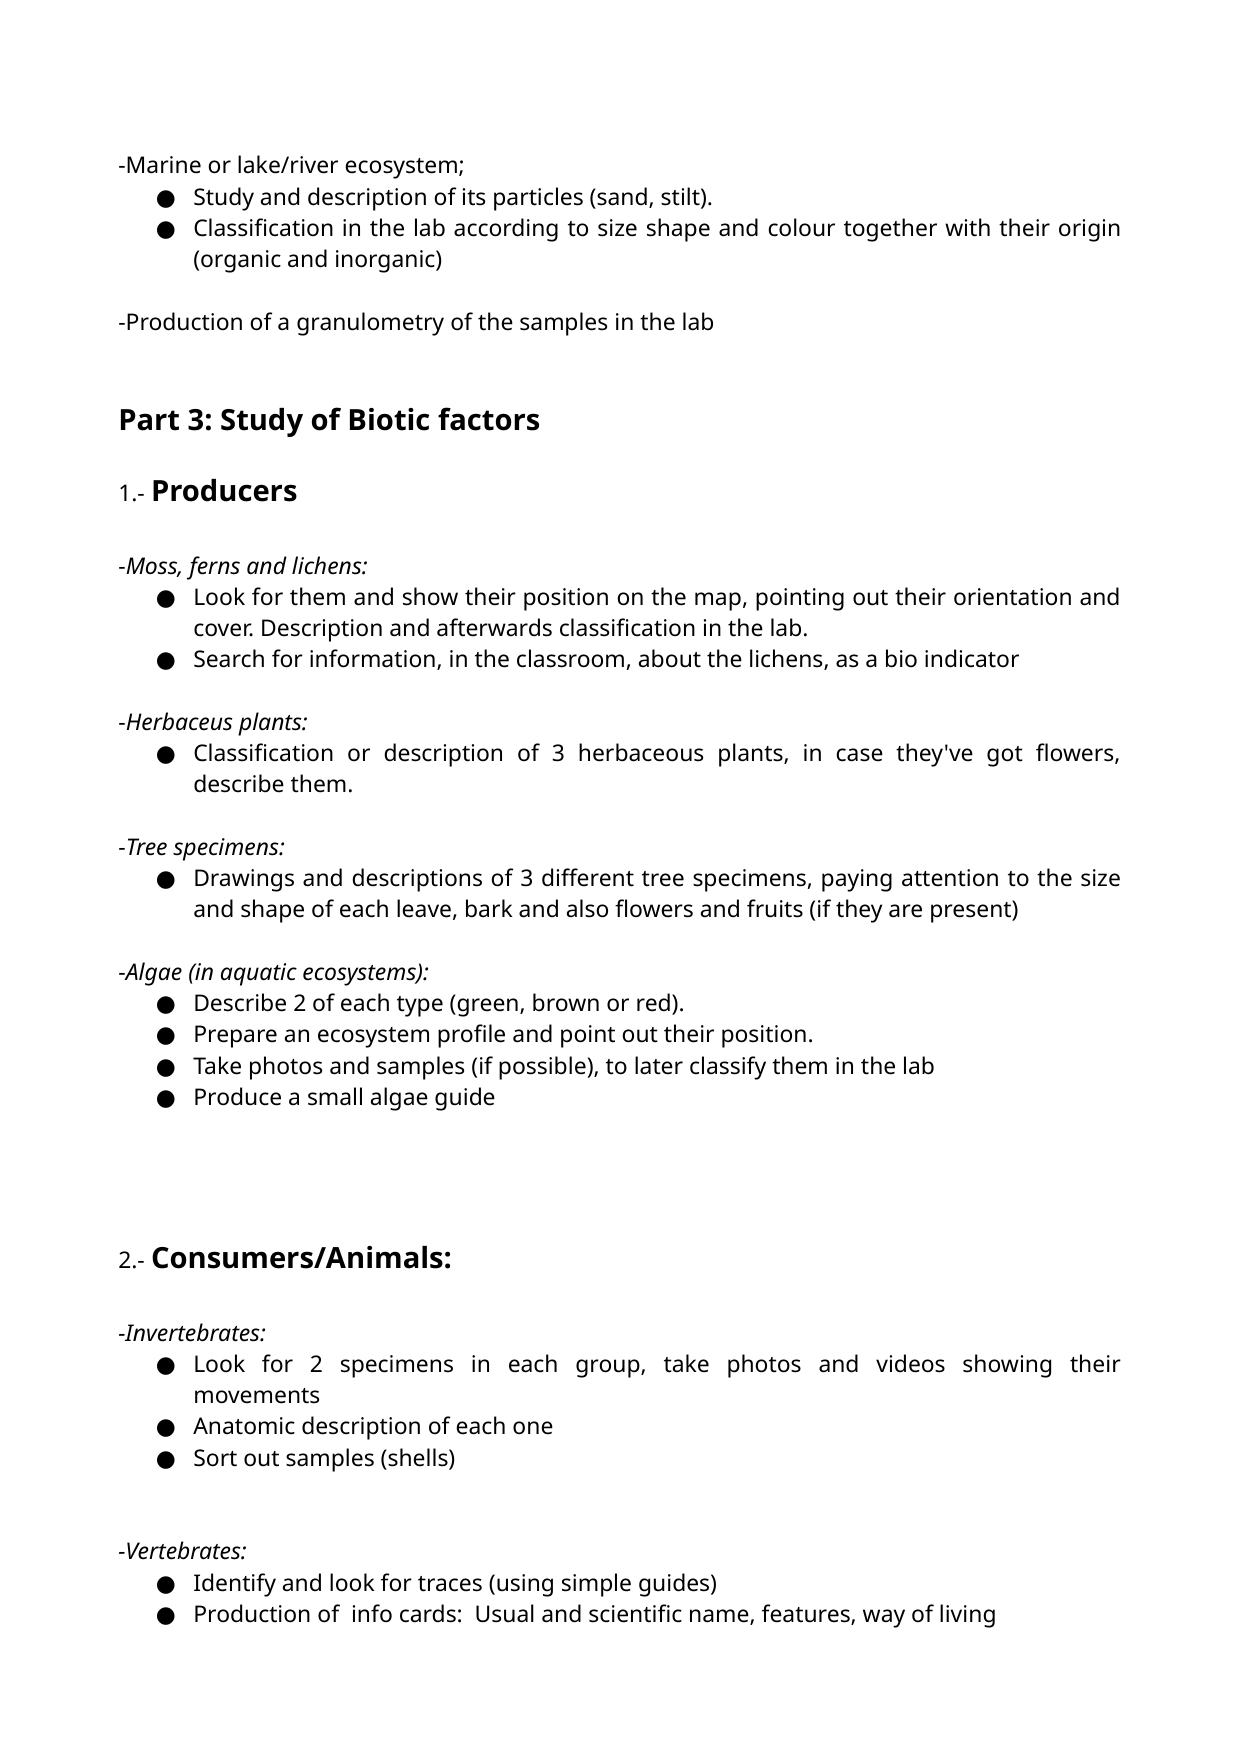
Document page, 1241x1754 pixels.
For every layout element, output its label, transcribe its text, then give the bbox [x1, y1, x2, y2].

list Look for 2 specimens in each group, take photos and videos showing their movements [156, 1348, 1122, 1410]
list Anatomic description of each one [156, 1410, 1122, 1442]
text -Vertebrates: [118, 1535, 1122, 1567]
text -Moss, ferns and lichens: [118, 550, 1122, 581]
text -Tree specimens: [118, 831, 1122, 862]
text Part 3: Study of Biotic factors [118, 399, 1122, 439]
list Search for information, in the classroom, about the lichens, as a bio indicator [156, 643, 1122, 675]
list Drawings and descriptions of 3 different tree specimens, paying attention to the size and shape of each leave, bark and also flowers and fruits (if they are present) [156, 862, 1122, 925]
text -Production of a granulometry of the samples in the lab [118, 306, 1122, 337]
list Prepare an ecosystem profile and point out their position. [156, 1018, 1122, 1050]
list Production of info cards: Usual and scientific name, features, way of living [156, 1598, 1122, 1629]
list Classification or description of 3 herbaceous plants, in case they've got flowers, describe them. [156, 737, 1122, 800]
list Describe 2 of each type (green, brown or red). [156, 987, 1122, 1018]
text -Algae (in aquatic ecosystems): [118, 956, 1122, 987]
list Classification in the lab according to size shape and colour together with their origin (organic and inorganic) [156, 212, 1122, 274]
list Identify and look for traces (using simple guides) [156, 1567, 1122, 1598]
list Produce a small algae guide [156, 1081, 1122, 1112]
list Sort out samples (shells) [156, 1442, 1122, 1473]
list Take photos and samples (if possible), to later classify them in the lab [156, 1050, 1122, 1081]
text -Invertebrates: [118, 1317, 1122, 1348]
list Study and description of its particles (sand, stilt). [156, 181, 1122, 212]
text -Herbaceus plants: [118, 706, 1122, 737]
text 2.- Consumers/Animals: [118, 1237, 1122, 1277]
text -Marine or lake/river ecosystem; [118, 149, 1122, 181]
text 1.- Producers [118, 470, 1122, 510]
list Look for them and show their position on the map, pointing out their orientation and cover. Description and afterwards classification in the lab. [156, 581, 1122, 643]
